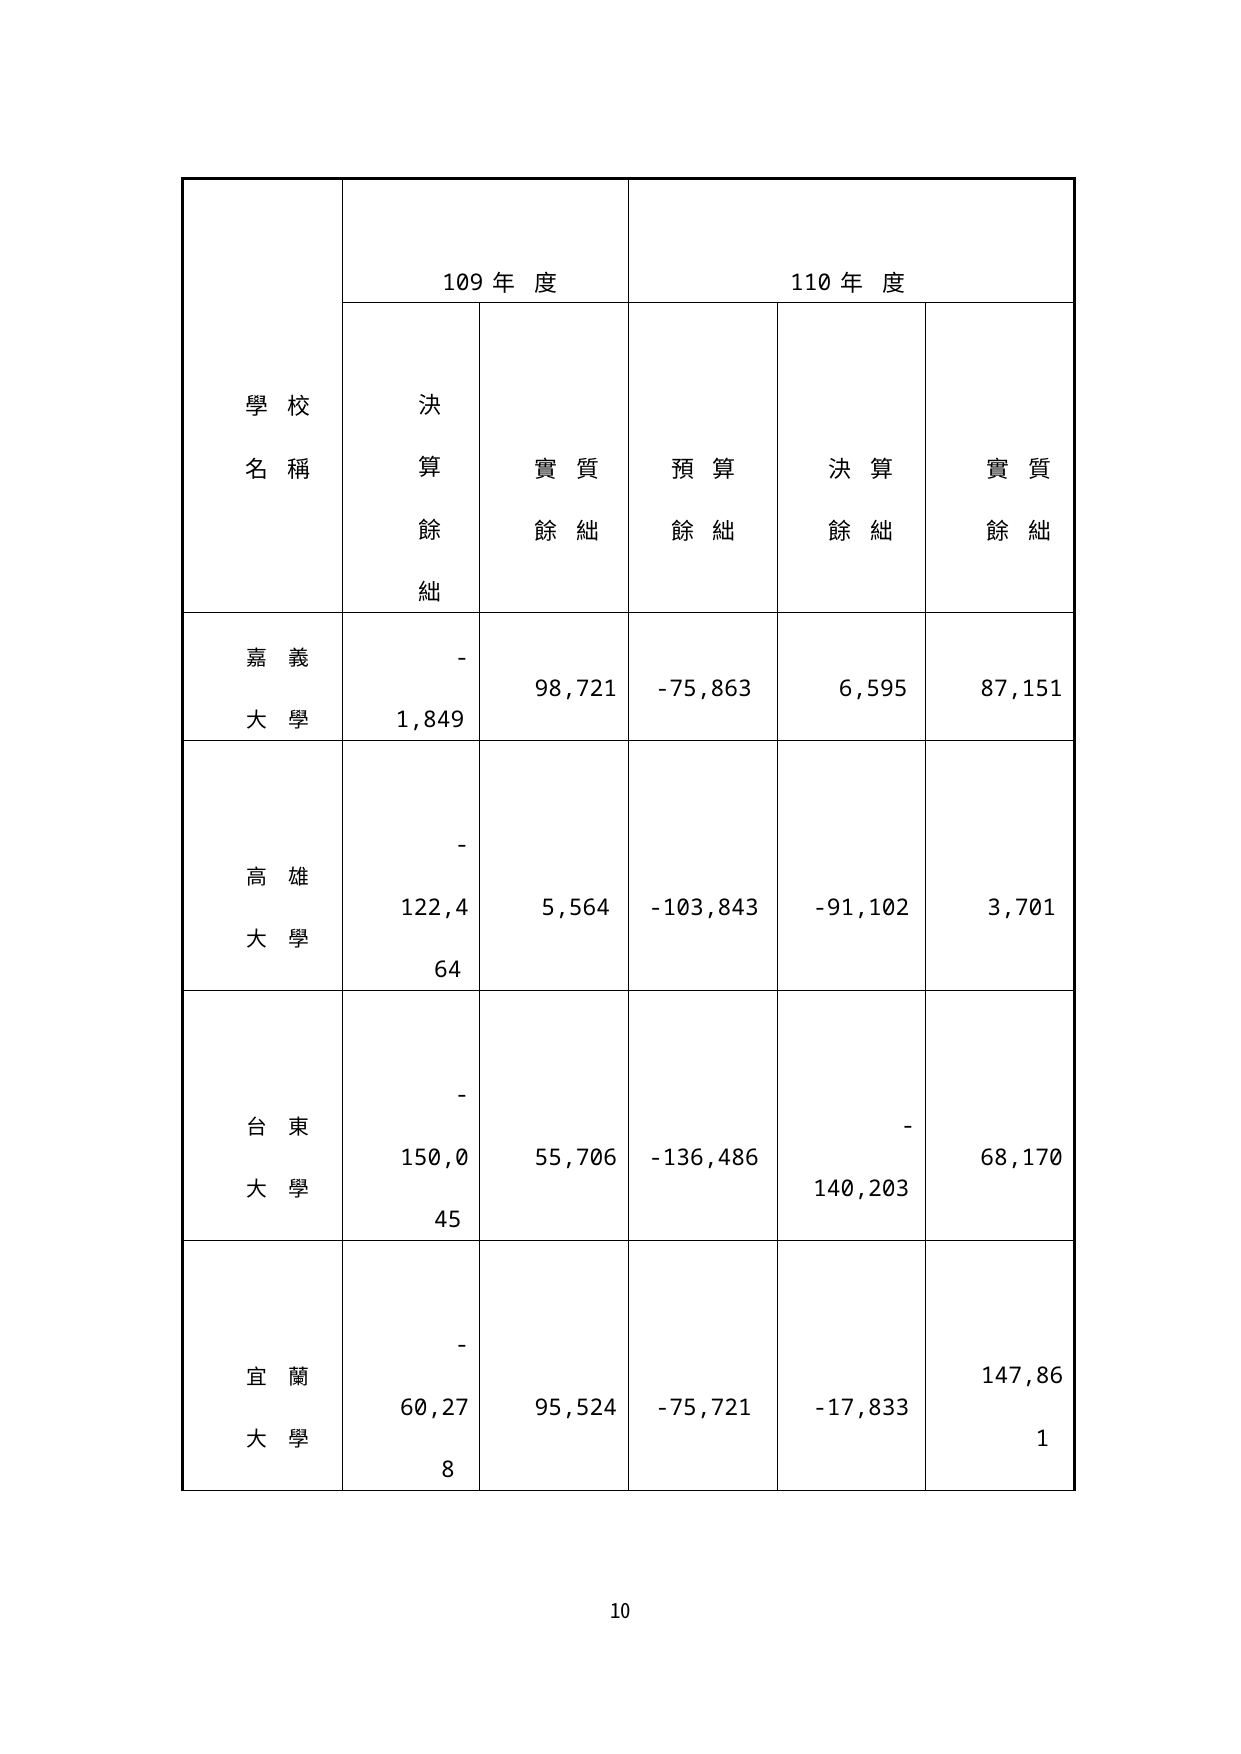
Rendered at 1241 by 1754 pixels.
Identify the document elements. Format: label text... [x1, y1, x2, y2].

table_cell -1,849 [343, 613, 479, 740]
table_cell 實質餘絀 [926, 303, 1073, 612]
table_cell -17,833 [778, 1241, 925, 1490]
table_cell 68,170 [926, 991, 1073, 1240]
table_cell -150,045 [343, 991, 479, 1240]
table_cell -60,278 [343, 1241, 479, 1490]
table_cell 98,721 [480, 613, 628, 740]
table_cell 3,701 [926, 741, 1073, 990]
table_cell 95,524 [480, 1241, 628, 1490]
table_cell 嘉義大學 [184, 613, 342, 740]
table_cell 決算餘絀 [343, 303, 479, 612]
table_cell -103,843 [629, 741, 777, 990]
table_cell 實質餘絀 [480, 303, 628, 612]
table_header 110年度 [629, 180, 1073, 302]
table_cell 147,861 [926, 1241, 1073, 1490]
table_cell -75,721 [629, 1241, 777, 1490]
table_header 學校名稱 [184, 180, 342, 612]
table_cell -75,863 [629, 613, 777, 740]
table_cell -91,102 [778, 741, 925, 990]
table_cell -136,486 [629, 991, 777, 1240]
table_cell 決算餘絀 [778, 303, 925, 612]
table_cell 台東大學 [184, 991, 342, 1240]
table_cell 5,564 [480, 741, 628, 990]
table_cell -140,203 [778, 991, 925, 1240]
table_cell 宜蘭大學 [184, 1241, 342, 1490]
table_cell 87,151 [926, 613, 1073, 740]
table_cell 預算餘絀 [629, 303, 777, 612]
table_cell 6,595 [778, 613, 925, 740]
table_cell -122,464 [343, 741, 479, 990]
table_cell 高雄大學 [184, 741, 342, 990]
table_cell 55,706 [480, 991, 628, 1240]
table_header 109年度 [343, 180, 628, 302]
